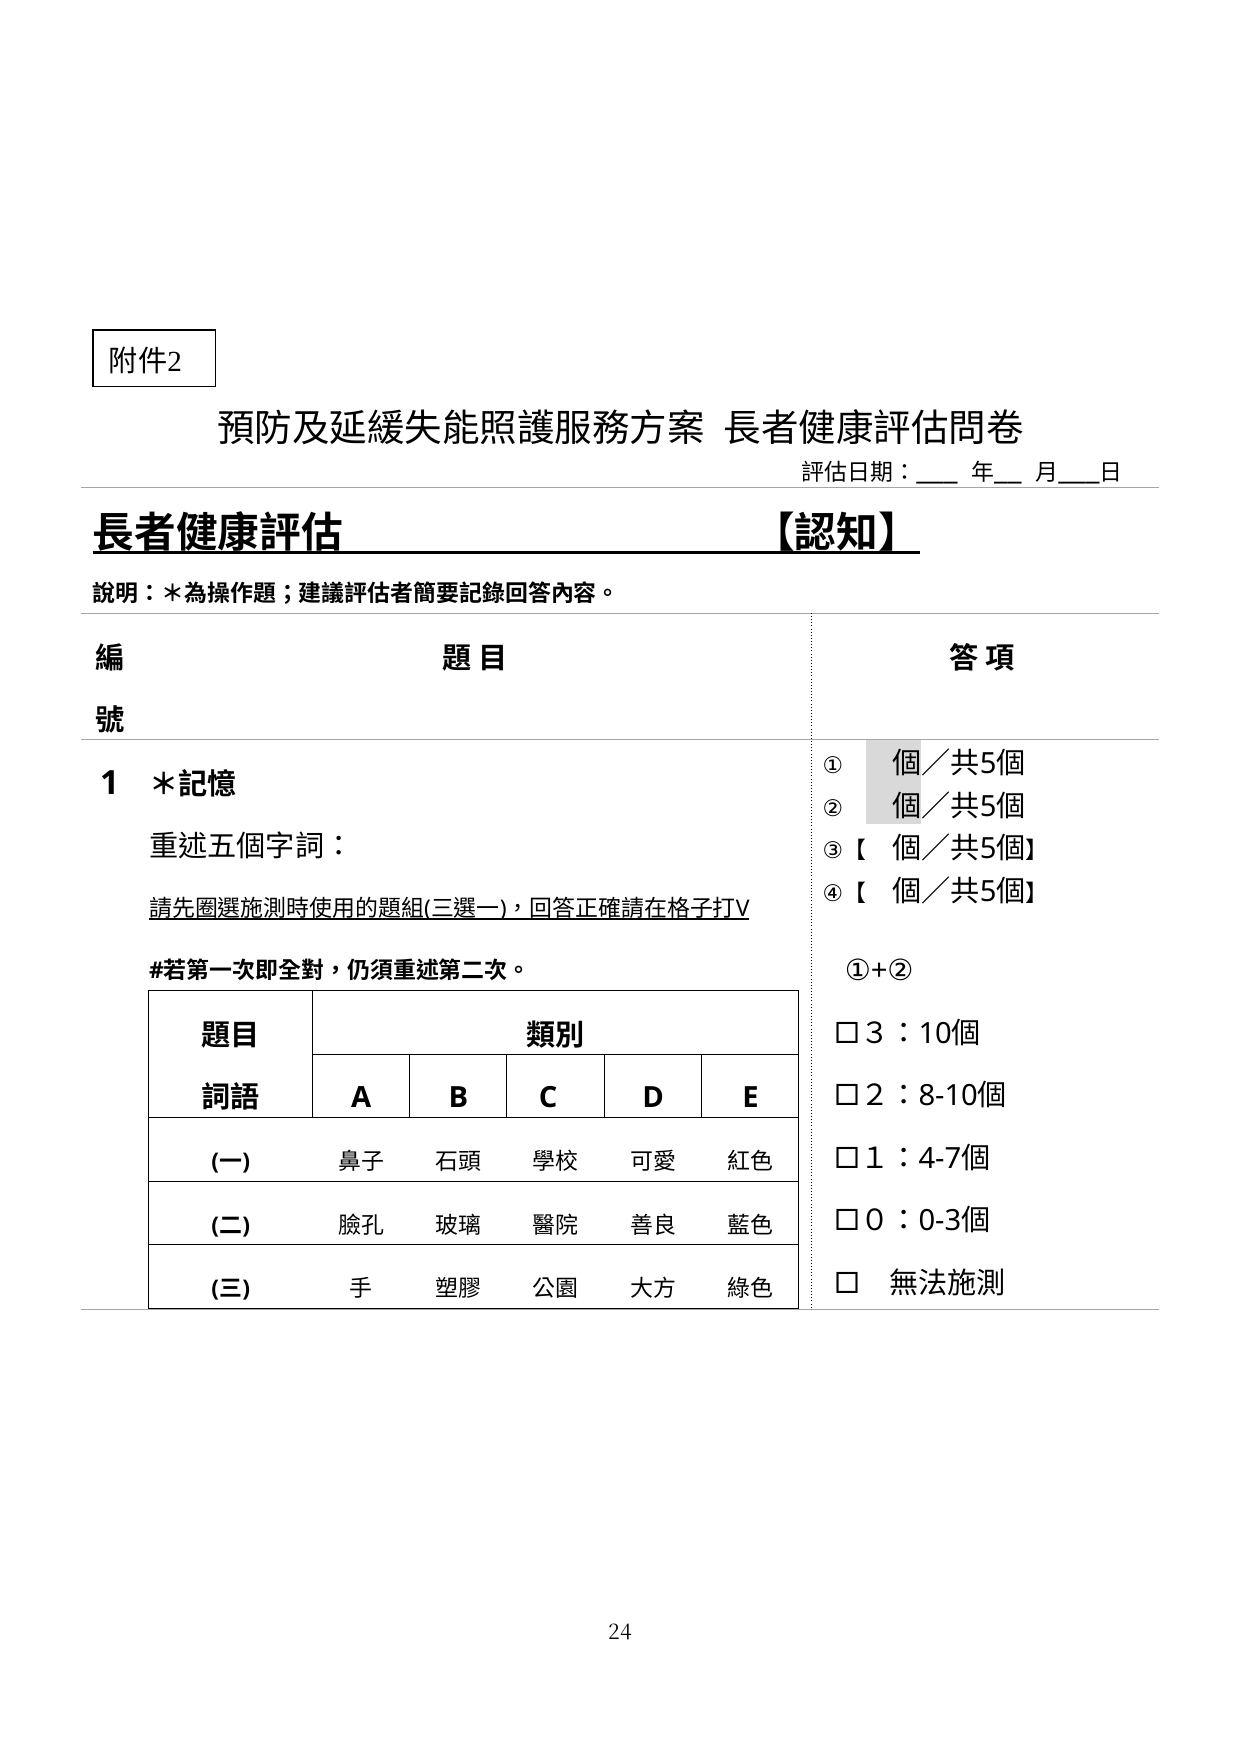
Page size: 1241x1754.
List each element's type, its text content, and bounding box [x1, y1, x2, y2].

table_cell A [313, 1055, 409, 1117]
table_cell ＊記憶 重述五個字詞： 請先圈選施測時使用的題組(三選一)，回答正確請在格子打V #若第一次即全對，仍須重述第二次。 [138, 740, 811, 1309]
subtitle 預防及延緩失能照護服務方案 長者健康評估問卷 [118, 383, 1122, 446]
table_cell 可愛 [604, 1118, 702, 1181]
table_cell 善良 [604, 1182, 702, 1244]
table_cell 大方 [604, 1245, 702, 1308]
table_cell B [410, 1055, 506, 1117]
table_cell (三) [149, 1245, 312, 1308]
table_cell 公園 [507, 1245, 604, 1308]
table_cell 鼻子 [312, 1118, 409, 1181]
table_cell (一) [149, 1118, 312, 1181]
table_cell 玻璃 [409, 1182, 507, 1244]
table_cell (二) [149, 1182, 312, 1244]
table_cell 綠色 [702, 1245, 798, 1308]
table_cell 石頭 [409, 1118, 507, 1181]
table_cell C [507, 1055, 604, 1117]
table_cell 紅色 [702, 1118, 798, 1181]
table_cell 1 [81, 740, 138, 1309]
table_cell 編號 [81, 614, 138, 739]
subtitle [94, 331, 215, 386]
table_cell D [605, 1055, 701, 1117]
table_cell E [702, 1055, 798, 1117]
table_cell 醫院 [507, 1182, 604, 1244]
table_cell ① 個／共5個 ② 個／共5個 ③【 個／共5個】 ④【 個／共5個】 ①+② ３：10個 ２：8-10個 １：4-7個 ０：0-3個  無法施測 [811, 740, 1159, 1309]
table_header 長者健康評估 【認知】 說明：＊為操作題；建議評估者簡要記錄回答內容。 [81, 488, 1159, 613]
table_cell 塑膠 [409, 1245, 507, 1308]
text 評估日期：___ 年__ 月___日 [118, 453, 1122, 487]
table_cell 答 項 [811, 614, 1159, 739]
table_cell 題 目 [138, 614, 811, 739]
table_cell 藍色 [702, 1182, 798, 1244]
table_header 類別 [313, 991, 798, 1053]
text 附件2 [109, 338, 199, 378]
table_header 題目 詞語 [149, 991, 312, 1117]
table_cell 臉孔 [312, 1182, 409, 1244]
table_cell 手 [312, 1245, 409, 1308]
table_cell 學校 [507, 1118, 604, 1181]
